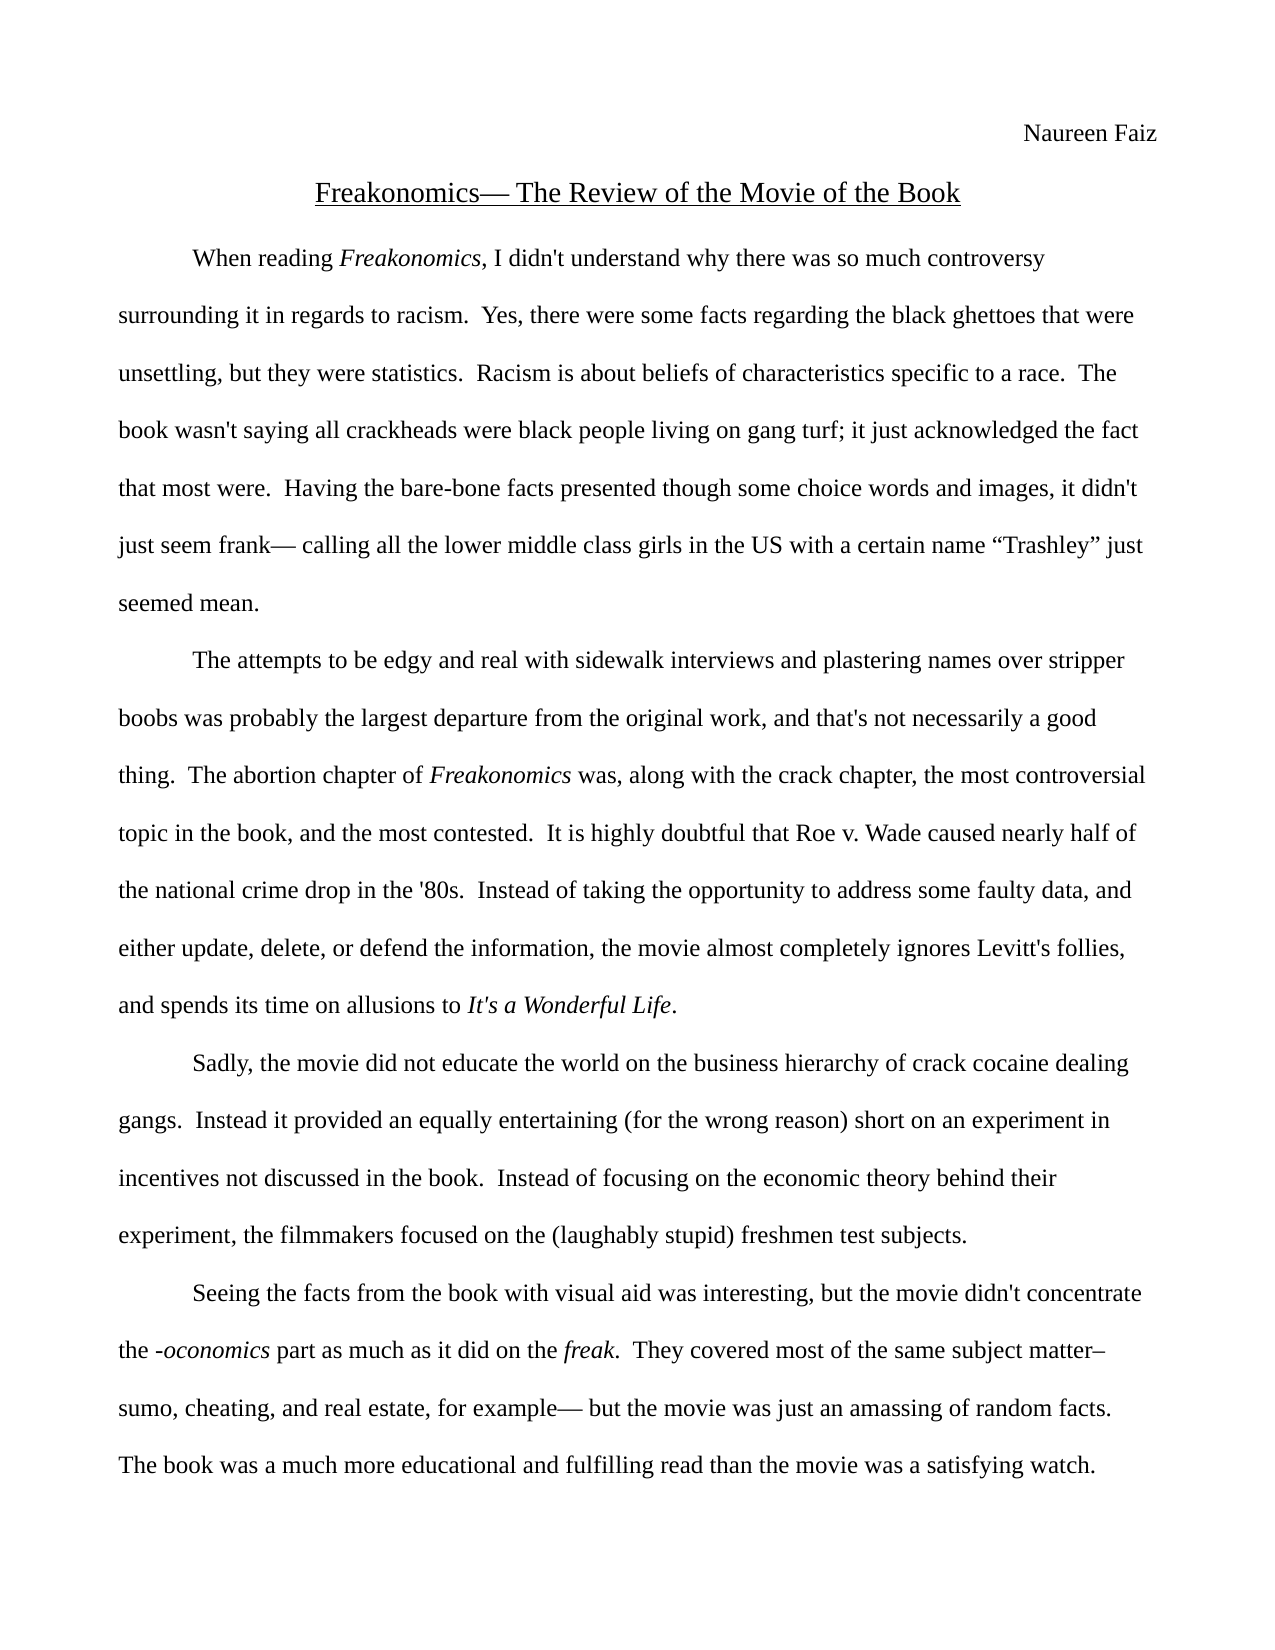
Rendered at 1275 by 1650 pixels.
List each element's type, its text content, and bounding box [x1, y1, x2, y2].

text Naureen Faiz [118, 118, 1157, 147]
text The attempts to be edgy and real with sidewalk interviews and plastering names over stripper boobs was probably the largest departure from the original work, and that's not necessarily a good thing. The abortion chapter of Freakonomics was, along with the crack chapter, the most controversial topic in the book, and the most contested. It is highly doubtful that Roe v. Wade caused nearly half of the national crime drop in the '80s. Instead of taking the opportunity to address some faulty data, and either update, delete, or defend the information, the movie almost completely ignores Levitt's follies, and spends its time on allusions to It's a Wonderful Life. [118, 645, 1157, 1019]
text Seeing the facts from the book with visual aid was interesting, but the movie didn't concentrate the -oconomics part as much as it did on the freak. They covered most of the same subject matter– sumo, cheating, and real estate, for example— but the movie was just an amassing of random facts. The book was a much more educational and fulfilling read than the movie was a satisfying watch. [118, 1278, 1157, 1479]
text Sadly, the movie did not educate the world on the business hierarchy of crack cocaine dealing gangs. Instead it provided an equally entertaining (for the wrong reason) short on an experiment in incentives not discussed in the book. Instead of focusing on the economic theory behind their experiment, the filmmakers focused on the (laughably stupid) freshmen test subjects. [118, 1048, 1157, 1249]
text Freakonomics— The Review of the Movie of the Book [118, 176, 1157, 209]
text When reading Freakonomics, I didn't understand why there was so much controversy surrounding it in regards to racism. Yes, there were some facts regarding the black ghettoes that were unsettling, but they were statistics. Racism is about beliefs of characteristics specific to a race. The book wasn't saying all crackheads were black people living on gang turf; it just acknowledged the fact that most were. Having the bare-bone facts presented though some choice words and images, it didn't just seem frank— calling all the lower middle class girls in the US with a certain name “Trashley” just seemed mean. [118, 243, 1157, 616]
